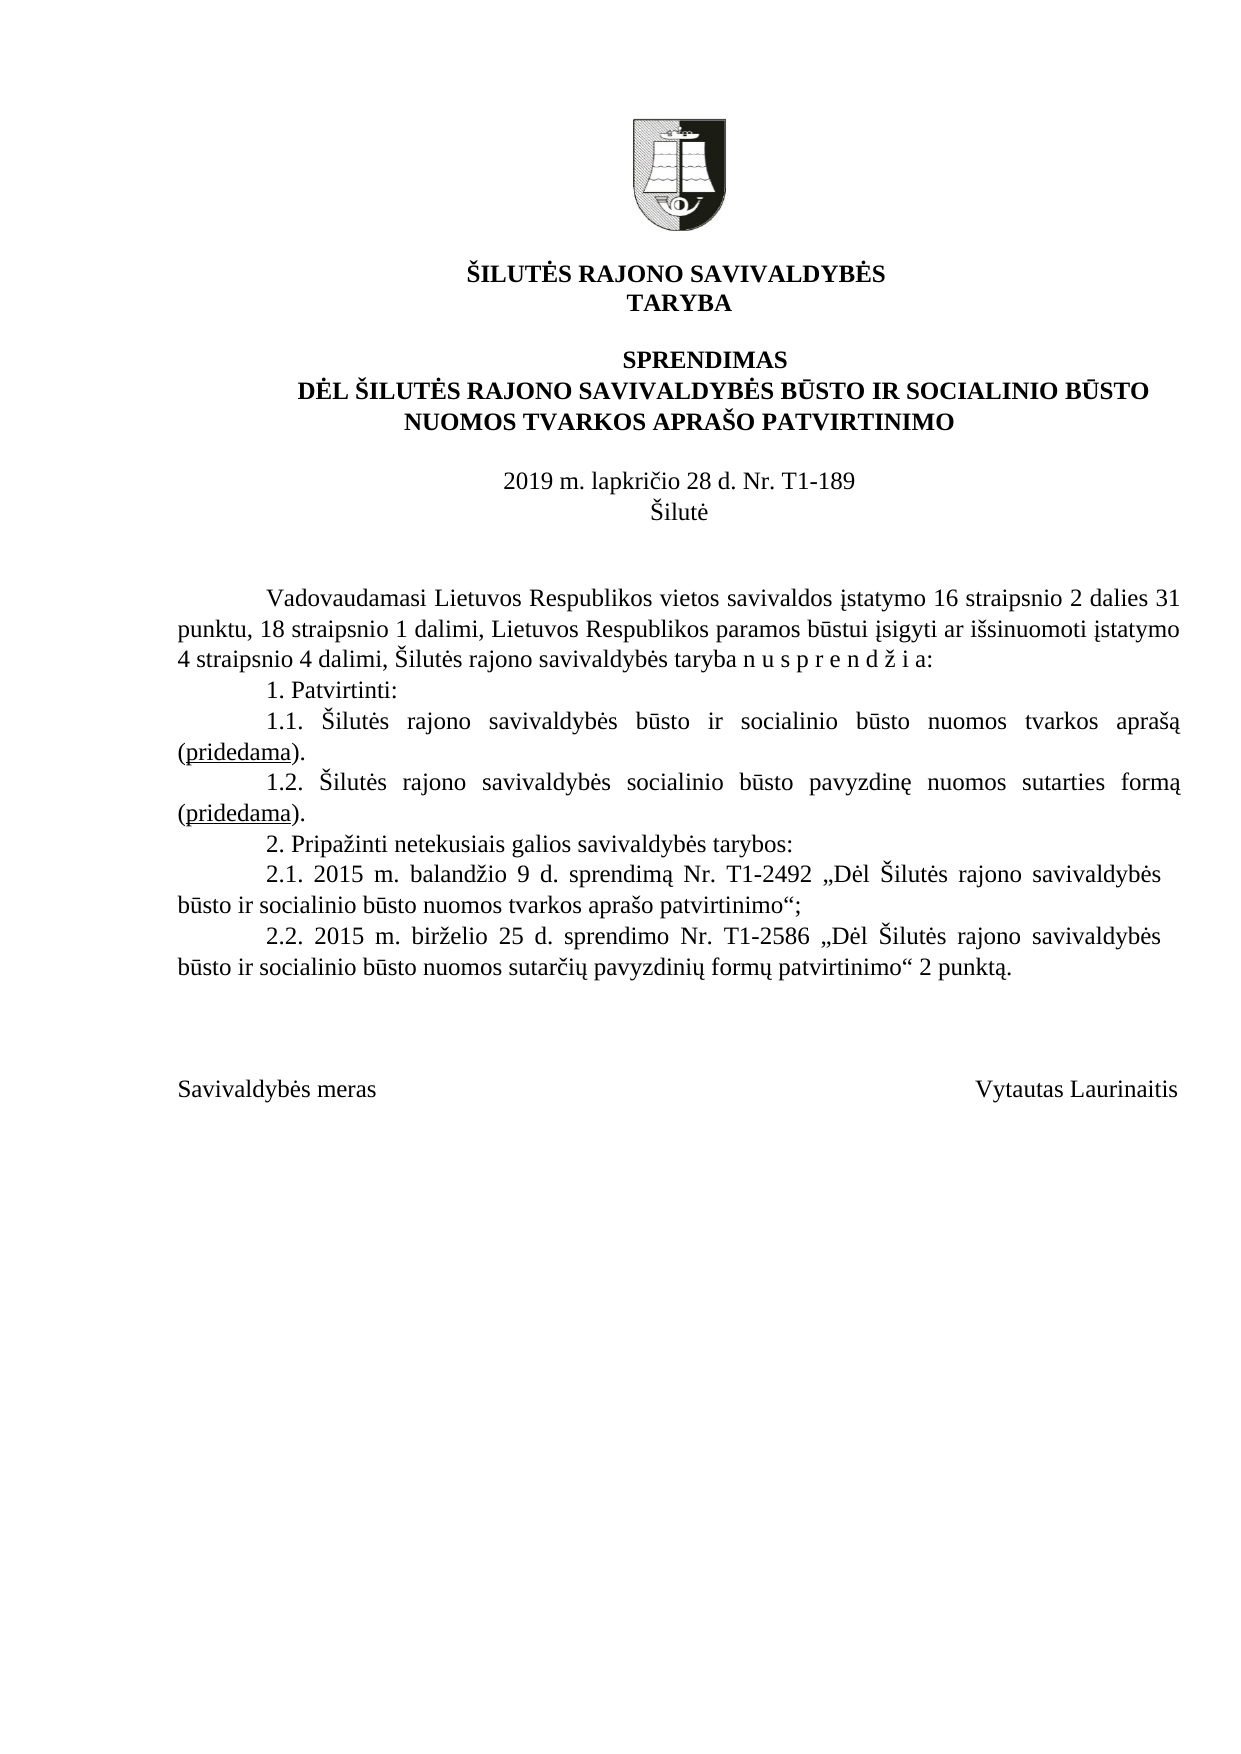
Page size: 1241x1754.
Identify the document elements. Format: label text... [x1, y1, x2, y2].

text Savivaldybės meras Vytautas Laurinaitis [177, 1074, 1181, 1103]
text Vadovaudamasi Lietuvos Respublikos vietos savivaldos įstatymo 16 straipsnio 2 dalies 31 punktu, 18 straipsnio 1 dalimi, Lietuvos Respublikos paramos būstui įsigyti ar išsinuomoti įstatymo 4 straipsnio 4 dalimi, Šilutės rajono savivaldybės taryba n u s p r e n d ž i a: [177, 583, 1181, 673]
text 1.1. Šilutės rajono savivaldybės būsto ir socialinio būsto nuomos tvarkos aprašą (pridedama). [177, 706, 1181, 765]
text ŠILUTĖS RAJONO savivaldybės [177, 259, 1181, 288]
text 1.2. Šilutės rajono savivaldybės socialinio būsto pavyzdinę nuomos sutarties formą (pridedama). [177, 767, 1181, 827]
text 2.2. 2015 m. birželio 25 d. sprendimo Nr. T1-2586 „Dėl Šilutės rajono savivaldybės būsto ir socialinio būsto nuomos sutarčių pavyzdinių formų patvirtinimo“ 2 punktą. [177, 921, 1162, 980]
text SPRENDIMAS [177, 346, 1181, 374]
text 2.1. 2015 m. balandžio 9 d. sprendimą Nr. T1-2492 „Dėl Šilutės rajono savivaldybės būsto ir socialinio būsto nuomos tvarkos aprašo patvirtinimo“; [177, 859, 1162, 919]
text DĖL ŠILUTĖS RAJONO SAVIVALDYBĖS BŪSTO IR SOCIALINIO BŪSTO NUOMOS TVARKOS APRAŠO PATVIRTINIMO [177, 376, 1181, 436]
text 2019 m. lapkričio 28 d. Nr. T1-189 [177, 466, 1181, 495]
text 1. Patvirtinti: [177, 675, 1181, 704]
text taryba [177, 288, 1181, 317]
text Šilutė [177, 497, 1181, 525]
text 2. Pripažinti netekusiais galios savivaldybės tarybos: [177, 829, 1162, 857]
